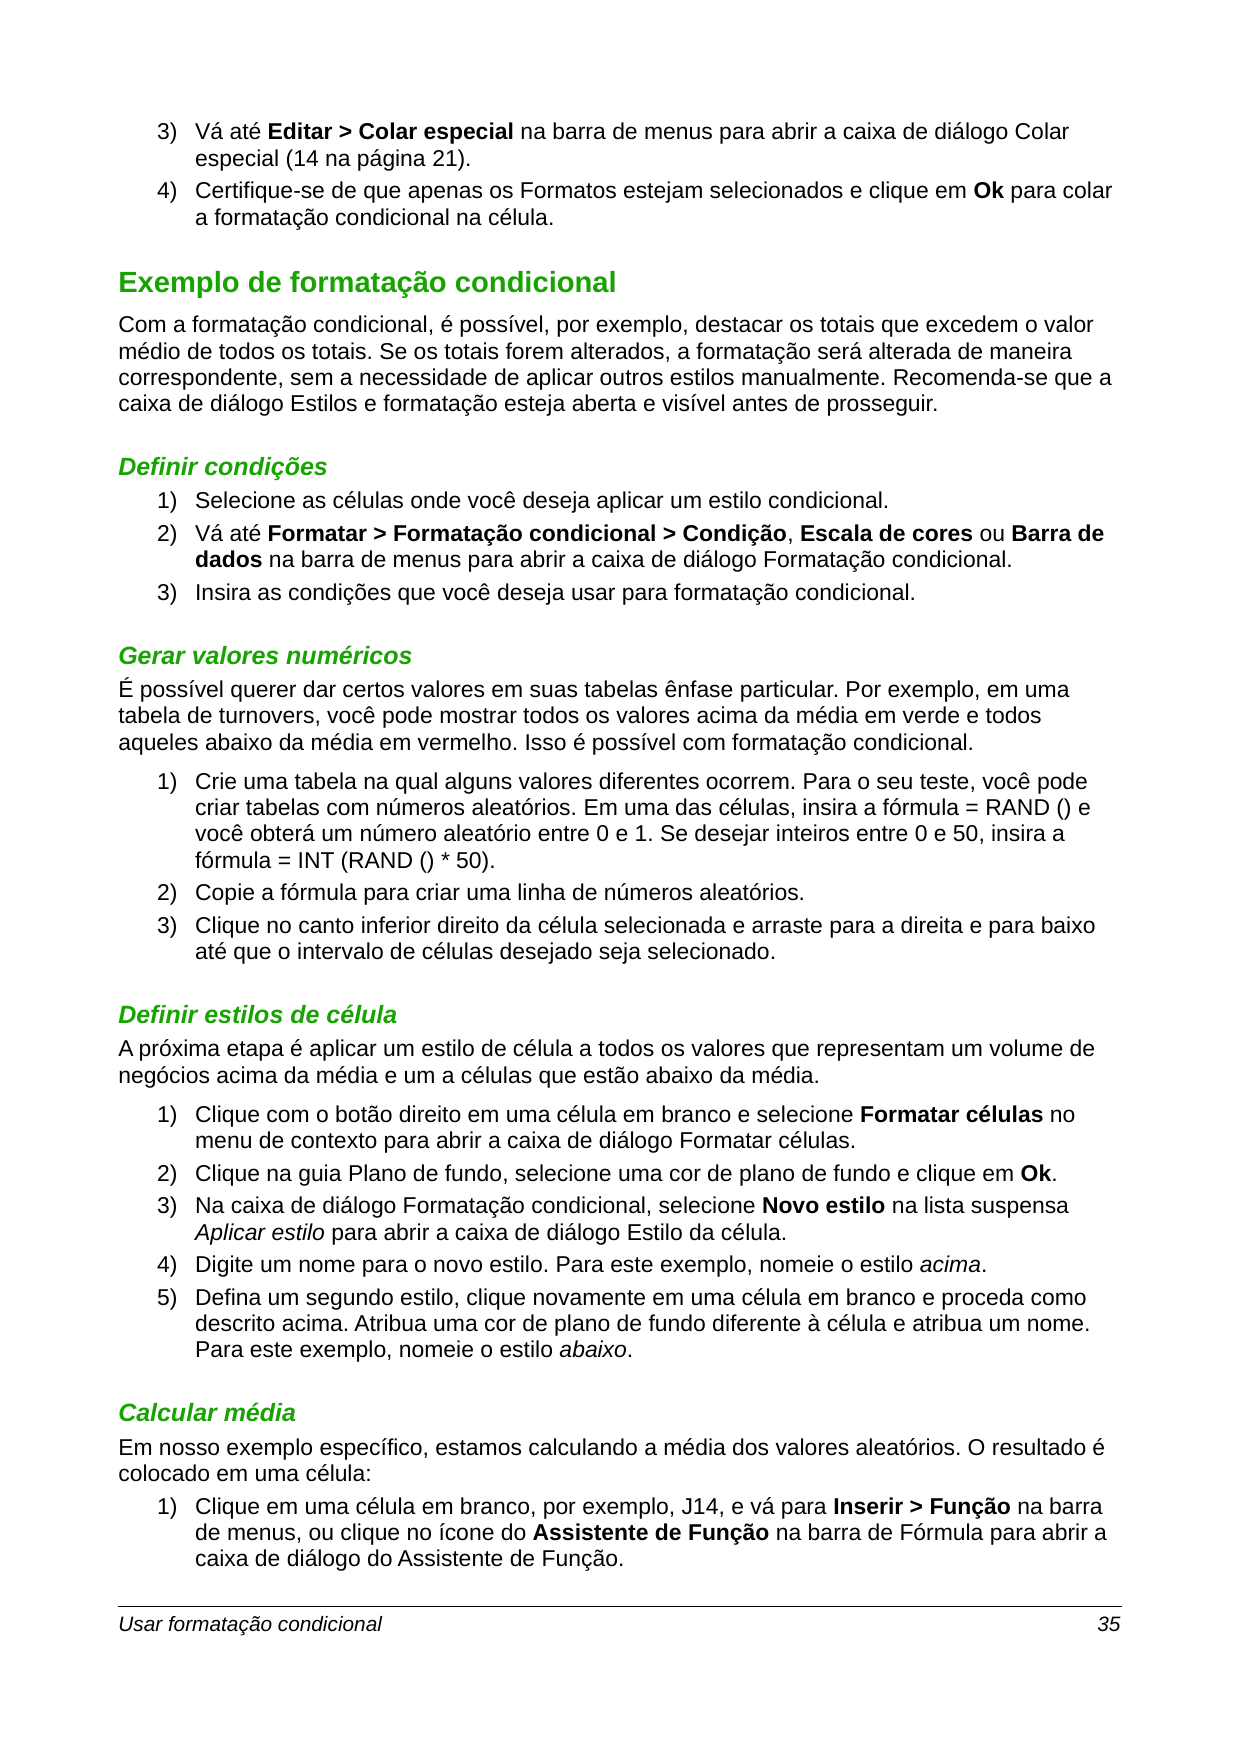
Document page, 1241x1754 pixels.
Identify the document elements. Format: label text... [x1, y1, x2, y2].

text A próxima etapa é aplicar um estilo de célula a todos os valores que representam um volume de negócios acima da média e um a células que estão abaixo da média. [118, 1035, 1122, 1088]
list Clique em uma célula em branco, por exemplo, J14, e vá para Inserir > Função na barra de menus, ou clique no ícone do Assistente de Função na barra de Fórmula para abrir a caixa de diálogo do Assistente de Função. [177, 1493, 1122, 1572]
list Crie uma tabela na qual alguns valores diferentes ocorrem. Para o seu teste, você pode criar tabelas com números aleatórios. Em uma das células, insira a fórmula = RAND () e você obterá um número aleatório entre 0 e 1. Se desejar inteiros entre 0 e 50, insira a fórmula = INT (RAND () * 50). [177, 768, 1122, 873]
text É possível querer dar certos valores em suas tabelas ênfase particular. Por exemplo, em uma tabela de turnovers, você pode mostrar todos os valores acima da média em verde e todos aqueles abaixo da média em vermelho. Isso é possível com formatação condicional. [118, 676, 1122, 755]
list Em nosso exemplo específico, estamos calculando a média dos valores aleatórios. O resultado é colocado em uma célula: [118, 1433, 1122, 1486]
list Insira as condições que você deseja usar para formatação condicional. [177, 579, 1122, 605]
subtitle Exemplo de formatação condicional [118, 265, 1122, 299]
list Selecione as células onde você deseja aplicar um estilo condicional. [177, 487, 1122, 514]
list Clique na guia Plano de fundo, selecione uma cor de plano de fundo e clique em Ok. [177, 1159, 1122, 1186]
text Com a formatação condicional, é possível, por exemplo, destacar os totais que excedem o valor médio de todos os totais. Se os totais forem alterados, a formatação será alterada de maneira correspondente, sem a necessidade de aplicar outros estilos manualmente. Recomenda-se que a caixa de diálogo Estilos e formatação esteja aberta e visível antes de prosseguir. [118, 311, 1122, 417]
list Clique com o botão direito em uma célula em branco e selecione Formatar células no menu de contexto para abrir a caixa de diálogo Formatar células. [177, 1101, 1122, 1153]
list Defina um segundo estilo, clique novamente em uma célula em branco e proceda como descrito acima. Atribua uma cor de plano de fundo diferente à célula e atribua um nome. Para este exemplo, nomeie o estilo abaixo. [177, 1284, 1122, 1363]
subtitle Calcular média [118, 1398, 1122, 1427]
subtitle Definir estilos de célula [118, 1000, 1122, 1029]
list Copie a fórmula para criar uma linha de números aleatórios. [177, 879, 1122, 906]
list Clique no canto inferior direito da célula selecionada e arraste para a direita e para baixo até que o intervalo de células desejado seja selecionado. [177, 912, 1122, 964]
subtitle Definir condições [118, 452, 1122, 481]
subtitle Gerar valores numéricos [118, 641, 1122, 669]
list Certifique-se de que apenas os Formatos estejam selecionados e clique em Ok para colar a formatação condicional na célula. [177, 177, 1122, 230]
list Vá até Formatar > Formatação condicional > Condição, Escala de cores ou Barra de dados na barra de menus para abrir a caixa de diálogo Formatação condicional. [177, 520, 1122, 573]
list Na caixa de diálogo Formatação condicional, selecione Novo estilo na lista suspensa Aplicar estilo para abrir a caixa de diálogo Estilo da célula. [177, 1192, 1122, 1245]
list Vá até Editar > Colar especial na barra de menus para abrir a caixa de diálogo Colar especial (14 na página 21). [177, 118, 1122, 171]
list Digite um nome para o novo estilo. Para este exemplo, nomeie o estilo acima. [177, 1251, 1122, 1277]
